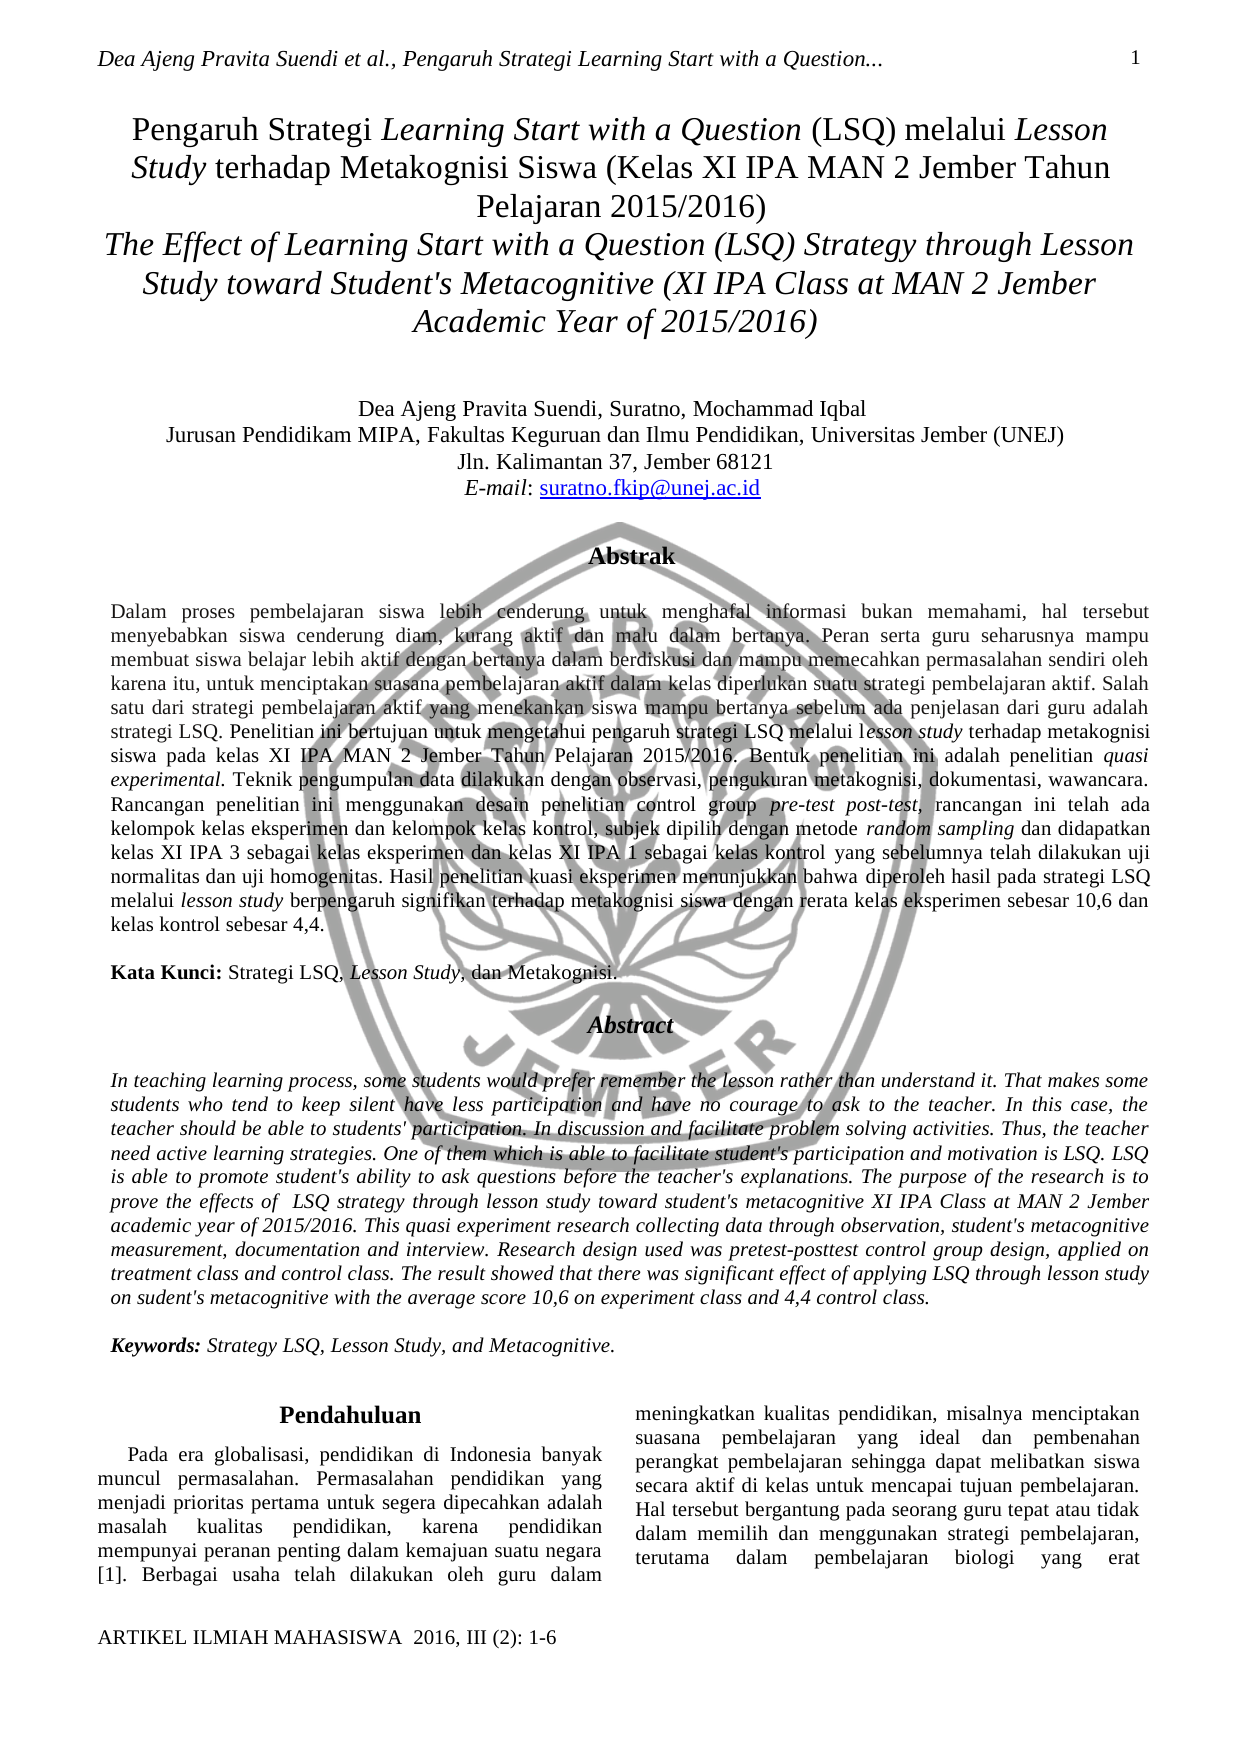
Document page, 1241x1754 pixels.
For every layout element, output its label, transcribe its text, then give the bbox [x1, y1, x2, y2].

picture [603, 501, 635, 541]
text Abstrak [110, 541, 1153, 570]
text Kata Kunci: Strategi LSQ, Lesson Study, dan Metakognisi. [110, 960, 1153, 984]
picture [603, 1039, 635, 1068]
text Pada era globalisasi, pendidikan di Indonesia banyak muncul permasalahan. Permasalahan pendidikan yang menjadi prioritas pertama untuk segera dipecahkan adalah masalah kualitas pendidikan, karena pendidikan mempunyai peranan penting dalam kemajuan suatu negara [1]. Berbagai usaha telah dilakukan oleh guru dalam meningkatkan kualitas pendidikan, misalnya menciptakan suasana pembelajaran yang ideal dan pembenahan perangkat pembelajaran sehingga dapat melibatkan siswa secara aktif di kelas untuk mencapai tujuan pembelajaran. Hal tersebut bergantung pada seorang guru tepat atau tidak dalam memilih dan menggunakan strategi pembelajaran, terutama dalam pembelajaran biologi yang erat hubungannya dengan kehidupan siswa dan lingkungan sekitarnya [2]. [635, 1357, 1141, 1569]
text Dalam proses pembelajaran siswa lebih cenderung untuk menghafal informasi bukan memahami, hal tersebut menyebabkan siswa cenderung diam, kurang aktif dan malu dalam bertanya. Peran serta guru seharusnya mampu membuat siswa belajar lebih aktif dengan bertanya dalam berdiskusi dan mampu memecahkan permasalahan sendiri oleh karena itu, untuk menciptakan suasana pembelajaran aktif dalam kelas diperlukan suatu strategi pembelajaran aktif. Salah satu dari strategi pembelajaran aktif yang menekankan siswa mampu bertanya sebelum ada penjelasan dari guru adalah strategi LSQ. Penelitian ini bertujuan untuk mengetahui pengaruh strategi LSQ melalui lesson study terhadap metakognisi siswa pada kelas XI IPA MAN 2 Jember Tahun Pelajaran 2015/2016. Bentuk penelitian ini adalah penelitian quasi experimental. Teknik pengumpulan data dilakukan dengan observasi, pengukuran metakognisi, dokumentasi, wawancara. Rancangan penelitian ini menggunakan desain penelitian control group pre-test post-test, rancangan ini telah ada kelompok kelas eksperimen dan kelompok kelas kontrol, subjek dipilih dengan metode random sampling dan didapatkan kelas XI IPA 3 sebagai kelas eksperimen dan kelas XI IPA 1 sebagai kelas kontrol yang sebelumnya telah dilakukan uji normalitas dan uji homogenitas. Hasil penelitian kuasi eksperimen menunjukkan bahwa diperoleh hasil pada strategi LSQ melalui lesson study berpengaruh signifikan terhadap metakognisi siswa dengan rerata kelas eksperimen sebesar 10,6 dan kelas kontrol sebesar 4,4. [110, 599, 1151, 936]
text Pada era globalisasi, pendidikan di Indonesia banyak muncul permasalahan. Permasalahan pendidikan yang menjadi prioritas pertama untuk segera dipecahkan adalah masalah kualitas pendidikan, karena pendidikan mempunyai peranan penting dalam kemajuan suatu negara [1]. Berbagai usaha telah dilakukan oleh guru dalam meningkatkan kualitas pendidikan, misalnya menciptakan suasana pembelajaran yang ideal dan pembenahan perangkat pembelajaran sehingga dapat melibatkan siswa secara aktif di kelas untuk mencapai tujuan pembelajaran. Hal tersebut bergantung pada seorang guru tepat atau tidak dalam memilih dan menggunakan strategi pembelajaran, terutama dalam pembelajaran biologi yang erat hubungannya dengan kehidupan siswa dan lingkungan sekitarnya [2]. [97, 1442, 603, 1586]
text In teaching learning process, some students would prefer remember the lesson rather than understand it. That makes some students who tend to keep silent have less participation and have no courage to ask to the teacher. In this case, the teacher should be able to students' participation. In discussion and facilitate problem solving activities. Thus, the teacher need active learning strategies. One of them which is able to facilitate student's participation and motivation is LSQ. LSQ is able to promote student's ability to ask questions before the teacher's explanations. The purpose of the research is to prove the effects of LSQ strategy through lesson study toward student's metacognitive XI IPA Class at MAN 2 Jember academic year of 2015/2016. This quasi experiment research collecting data through observation, student's metacognitive measurement, documentation and interview. Research design used was pretest-posttest control group design, applied on treatment class and control class. The result showed that there was significant effect of applying LSQ through lesson study on sudent's metacognitive with the average score 10,6 on experiment class and 4,4 control class. [110, 1068, 1153, 1309]
text Pada era globalisasi, pendidikan di Indonesia banyak muncul permasalahan. Permasalahan pendidikan yang menjadi prioritas pertama untuk segera dipecahkan adalah masalah kualitas pendidikan, karena pendidikan mempunyai peranan penting dalam kemajuan suatu negara [1]. Berbagai usaha telah dilakukan oleh guru dalam meningkatkan kualitas pendidikan, misalnya menciptakan suasana pembelajaran yang ideal dan pembenahan perangkat pembelajaran sehingga dapat melibatkan siswa secara aktif di kelas untuk mencapai tujuan pembelajaran. Hal tersebut bergantung pada seorang guru tepat atau tidak dalam memilih dan menggunakan strategi pembelajaran, terutama dalam pembelajaran biologi yang erat hubungannya dengan kehidupan siswa dan lingkungan sekitarnya [2]. [635, 340, 1141, 541]
text Pendahuluan [97, 105, 603, 1429]
text The Effect of Learning Start with a Question (LSQ) Strategy through Lesson Study toward Student's Metacognitive (XI IPA Class at MAN 2 Jember Academic Year of 2015/2016) [101, 224, 1142, 340]
picture [603, 984, 635, 1010]
text Dea Ajeng Pravita Suendi, Suratno, Mochammad Iqbal Jurusan Pendidikam MIPA, Fakultas Keguruan dan Ilmu Pendidikan, Universitas Jember (UNEJ) Jln. Kalimantan 37, Jember 68121 E-mail: suratno.fkip@unej.ac.id [144, 394, 1087, 501]
text Pengaruh Strategi Learning Start with a Question (LSQ) melalui Lesson Study terhadap Metakognisi Siswa (Kelas XI IPA MAN 2 Jember Tahun Pelajaran 2015/2016) [101, 109, 1142, 224]
picture [603, 936, 635, 960]
picture [603, 570, 635, 599]
text Keywords: Strategy LSQ, Lesson Study, and Metacognitive. [110, 1333, 1153, 1357]
text Abstract [110, 1010, 1153, 1039]
